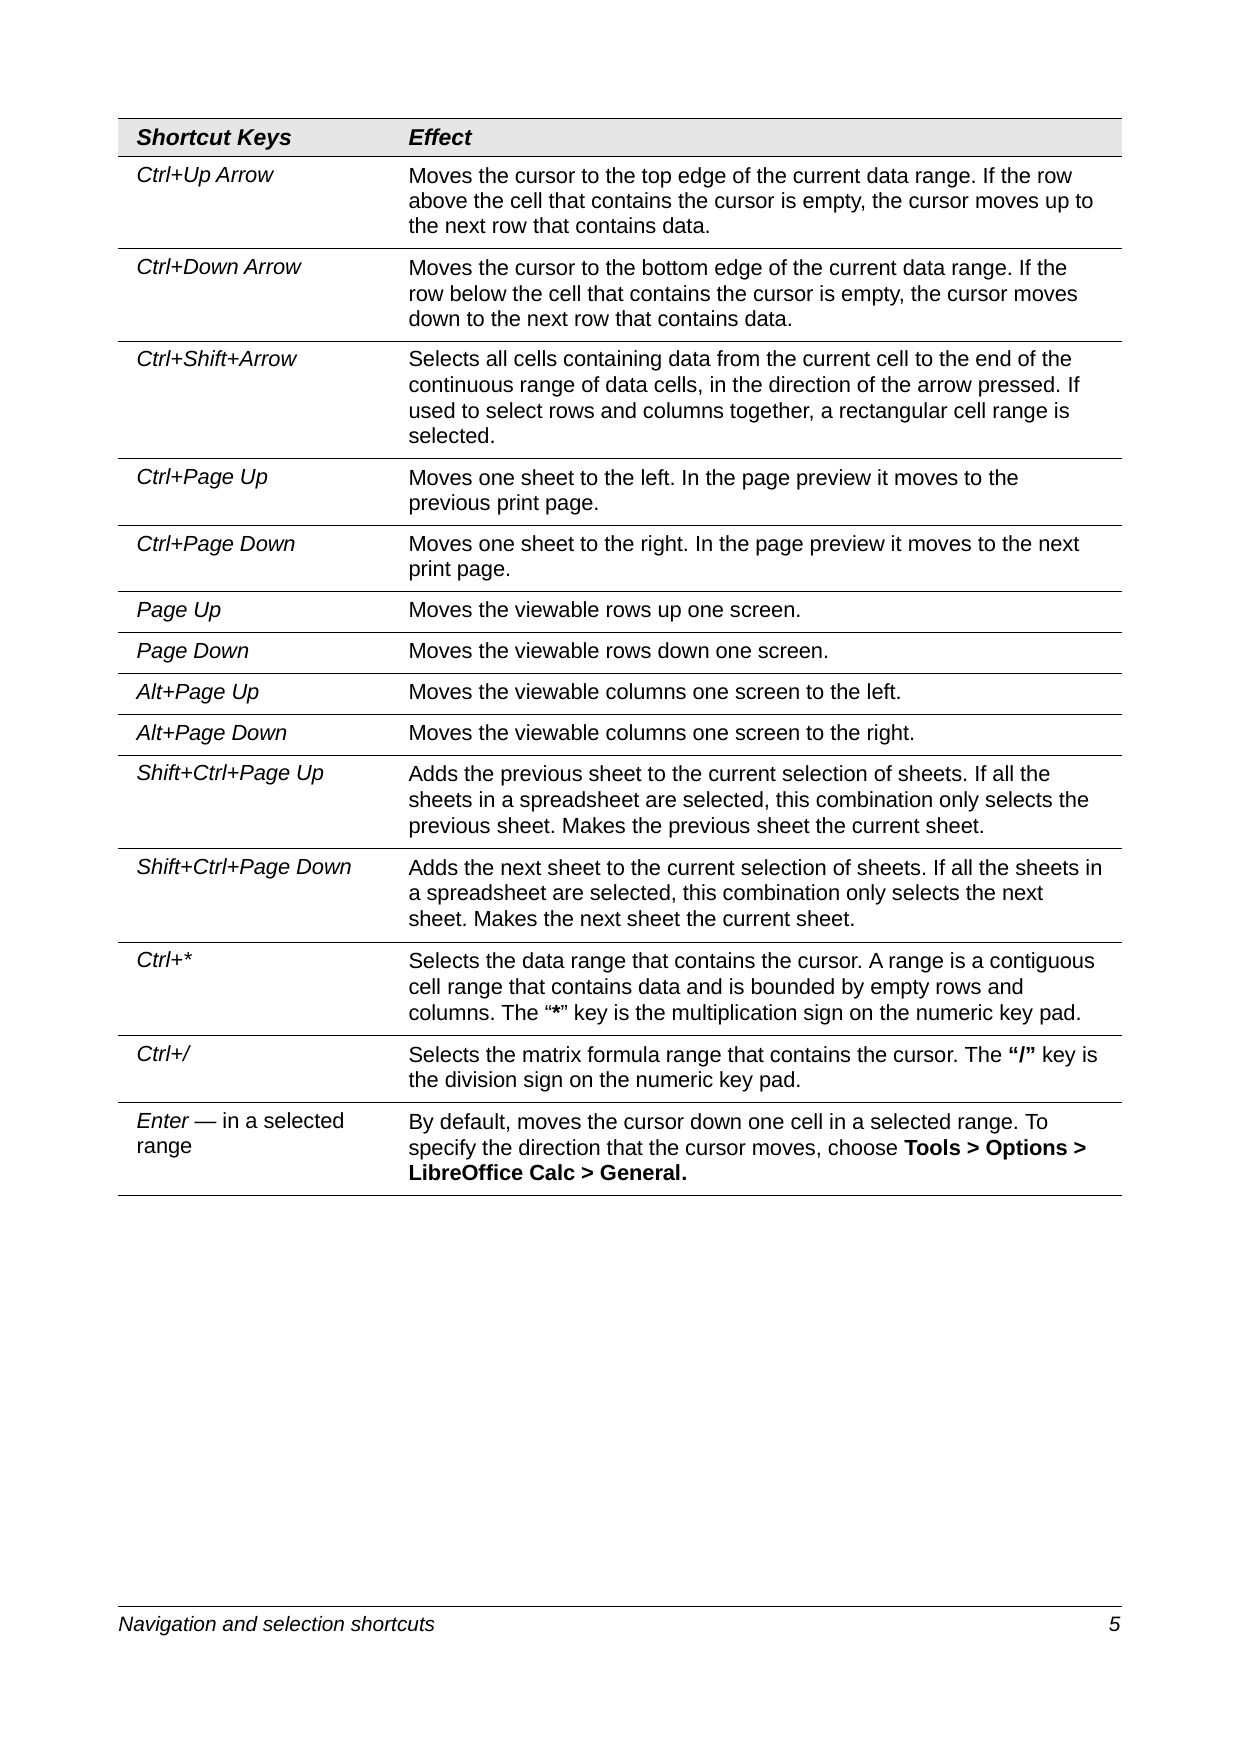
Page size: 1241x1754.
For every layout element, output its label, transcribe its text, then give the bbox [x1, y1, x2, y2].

table_cell Ctrl+/ [118, 1036, 390, 1102]
table_cell Ctrl+Page Down [118, 526, 390, 591]
table_cell Moves the cursor to the top edge of the current data range. If the row above the cell that contains the cursor is empty, the cursor moves up to the next row that contains data. [390, 157, 1122, 248]
table_cell Ctrl+Up Arrow [118, 157, 390, 248]
table_cell Moves one sheet to the right. In the page preview it moves to the next print page. [390, 526, 1122, 591]
table_cell Moves the viewable columns one screen to the right. [390, 715, 1122, 754]
table_cell Ctrl+* [118, 943, 390, 1035]
table_header Shortcut Keys [118, 119, 390, 156]
table_cell Selects the data range that contains the cursor. A range is a contiguous cell range that contains data and is bounded by empty rows and columns. The “*” key is the multiplication sign on the numeric key pad. [390, 943, 1122, 1035]
table_cell Ctrl+Down Arrow [118, 249, 390, 341]
table_cell Alt+Page Up [118, 674, 390, 714]
table_cell Alt+Page Down [118, 715, 390, 754]
table_cell Moves one sheet to the left. In the page preview it moves to the previous print page. [390, 459, 1122, 525]
table_header Effect [390, 119, 1122, 156]
table_cell Moves the viewable rows up one screen. [390, 592, 1122, 632]
table_cell Page Down [118, 633, 390, 673]
table_cell Enter — in a selected range [118, 1103, 390, 1194]
table_cell Moves the viewable rows down one screen. [390, 633, 1122, 673]
table_cell Ctrl+Page Up [118, 459, 390, 525]
table_cell By default, moves the cursor down one cell in a selected range. To specify the direction that the cursor moves, choose Tools > Options > LibreOffice Calc > General. [390, 1103, 1122, 1194]
table_cell Moves the cursor to the bottom edge of the current data range. If the row below the cell that contains the cursor is empty, the cursor moves down to the next row that contains data. [390, 249, 1122, 341]
table_cell Shift+Ctrl+Page Down [118, 849, 390, 942]
table_cell Selects the matrix formula range that contains the cursor. The “/” key is the division sign on the numeric key pad. [390, 1036, 1122, 1102]
table_cell Adds the next sheet to the current selection of sheets. If all the sheets in a spreadsheet are selected, this combination only selects the next sheet. Makes the next sheet the current sheet. [390, 849, 1122, 942]
table_cell Moves the viewable columns one screen to the left. [390, 674, 1122, 714]
table_cell Ctrl+Shift+Arrow [118, 342, 390, 458]
table_cell Shift+Ctrl+Page Up [118, 756, 390, 848]
table_cell Selects all cells containing data from the current cell to the end of the continuous range of data cells, in the direction of the arrow pressed. If used to select rows and columns together, a rectangular cell range is selected. [390, 342, 1122, 458]
table_cell Page Up [118, 592, 390, 632]
table_cell Adds the previous sheet to the current selection of sheets. If all the sheets in a spreadsheet are selected, this combination only selects the previous sheet. Makes the previous sheet the current sheet. [390, 756, 1122, 848]
